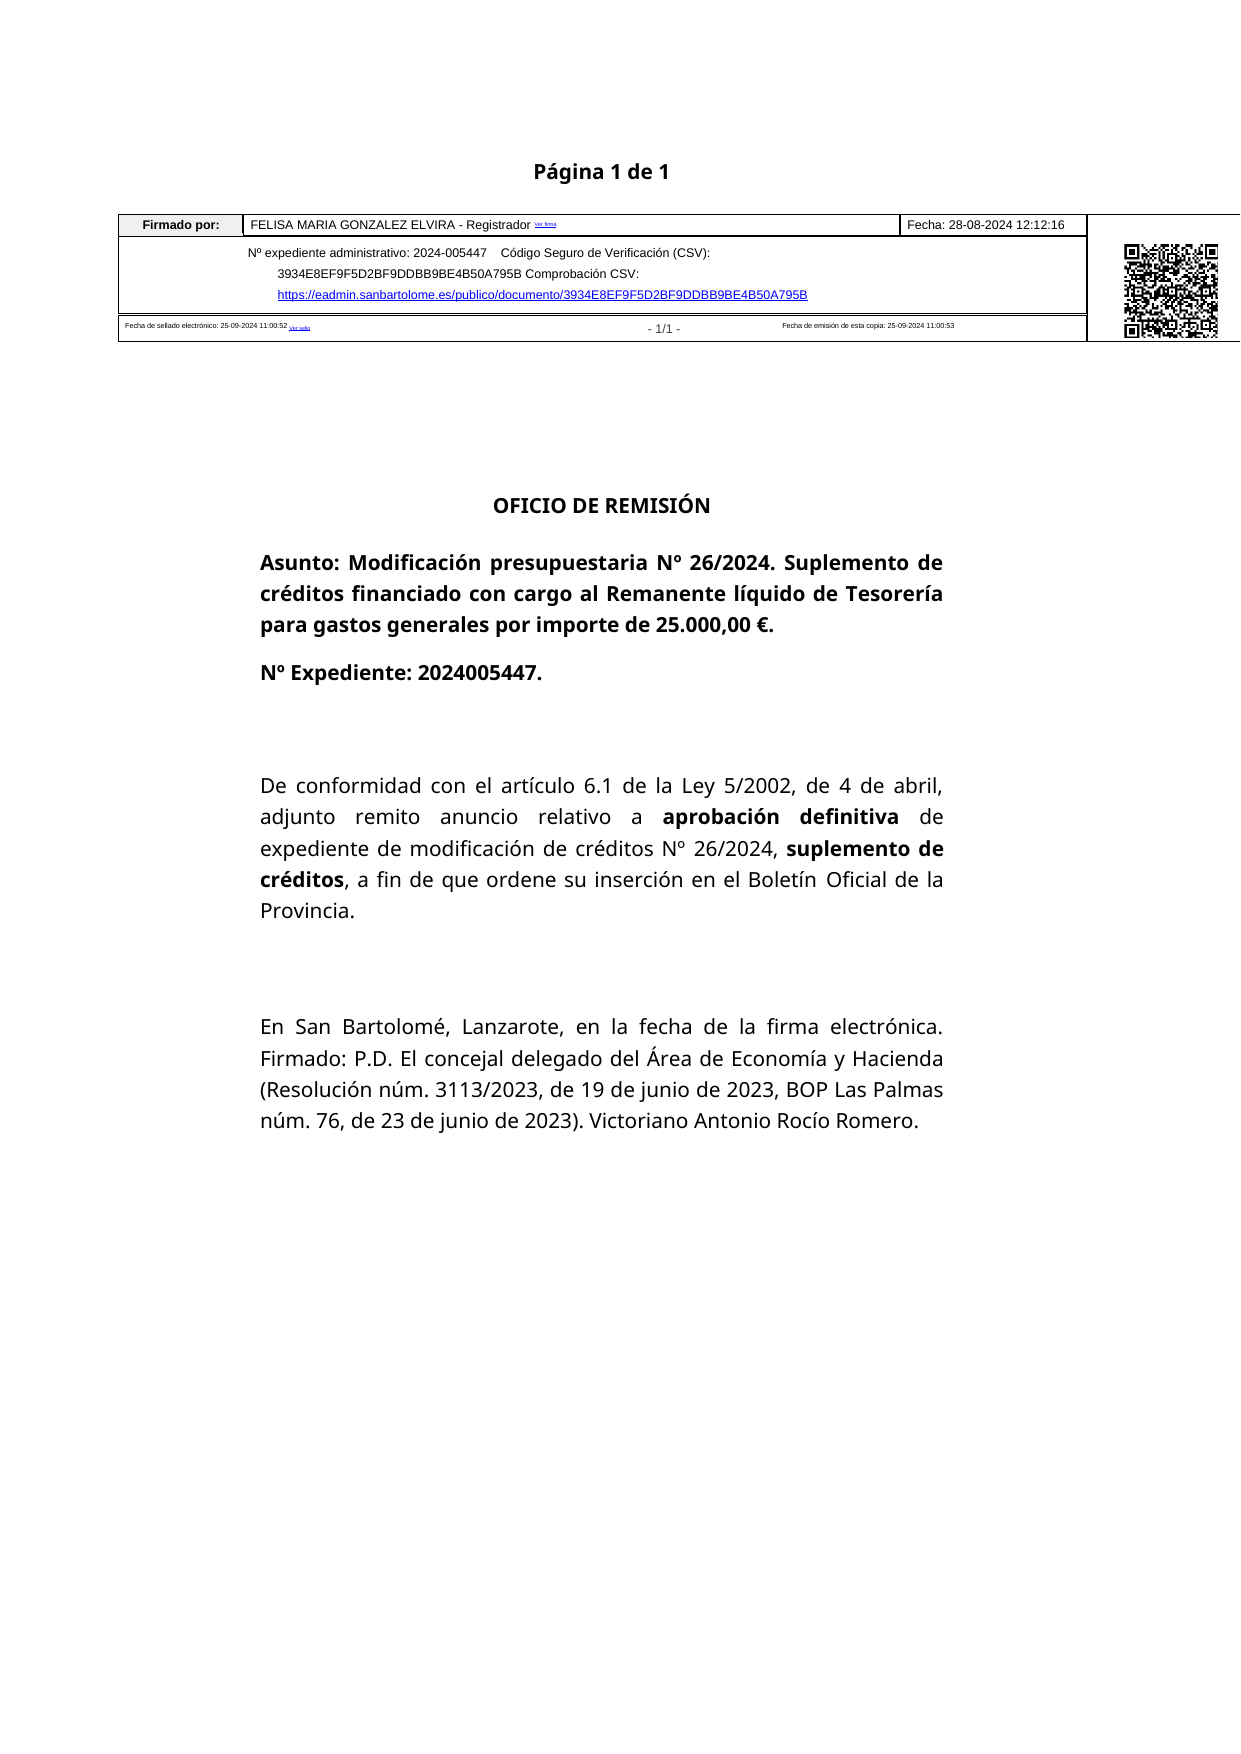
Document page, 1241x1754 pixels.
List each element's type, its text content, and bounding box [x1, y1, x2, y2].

text De conformidad con el artículo 6.1 de la Ley 5/2002, de 4 de abril, adjunto remito anuncio relativo a aprobación definitiva de expediente de modificación de créditos Nº 26/2024, suplemento de créditos, a fin de que ordene su inserción en el Boletín Oficial de la Provincia. [260, 771, 944, 924]
text Nº Expediente: 2024005447. [260, 658, 1122, 686]
text Asunto: Modificación presupuestaria Nº 26/2024. Suplemento de créditos financiado con cargo al Remanente líquido de Tesorería para gastos generales por importe de 25.000,00 €. [260, 548, 944, 638]
text Página 1 de 1 [270, 157, 933, 186]
table_header Firmado por: [119, 215, 242, 233]
table_header [1088, 215, 1240, 341]
table_cell Fecha de sellado electrónico: 25-09-2024 11:00:52 Ver sello - 1/1 - Fecha de emisión de esta copia: 25-09-2024 11:00:53 [119, 316, 1086, 341]
text OFICIO DE REMISIÓN [271, 491, 933, 519]
table_header Fecha: 28-08-2024 12:12:16 [901, 215, 1086, 235]
text En San Bartolomé, Lanzarote, en la fecha de la firma electrónica. Firmado: P.D. El concejal delegado del Área de Economía y Hacienda (Resolución núm. 3113/2023, de 19 de junio de 2023, BOP Las Palmas núm. 76, de 23 de junio de 2023). Victoriano Antonio Rocío Romero. [260, 1012, 944, 1135]
table_header FELISA MARIA GONZALEZ ELVIRA - Registrador Ver firma [244, 215, 899, 235]
table_cell Nº expediente administrativo: 2024-005447 Código Seguro de Verificación (CSV): 3934E8EF9F5D2BF9DDBB9BE4B50A795B Comprobación CSV: https://eadmin.sanbartolome.es/publico/documento/3934E8EF9F5D2BF9DDBB9BE4B50A795B [119, 237, 1086, 313]
